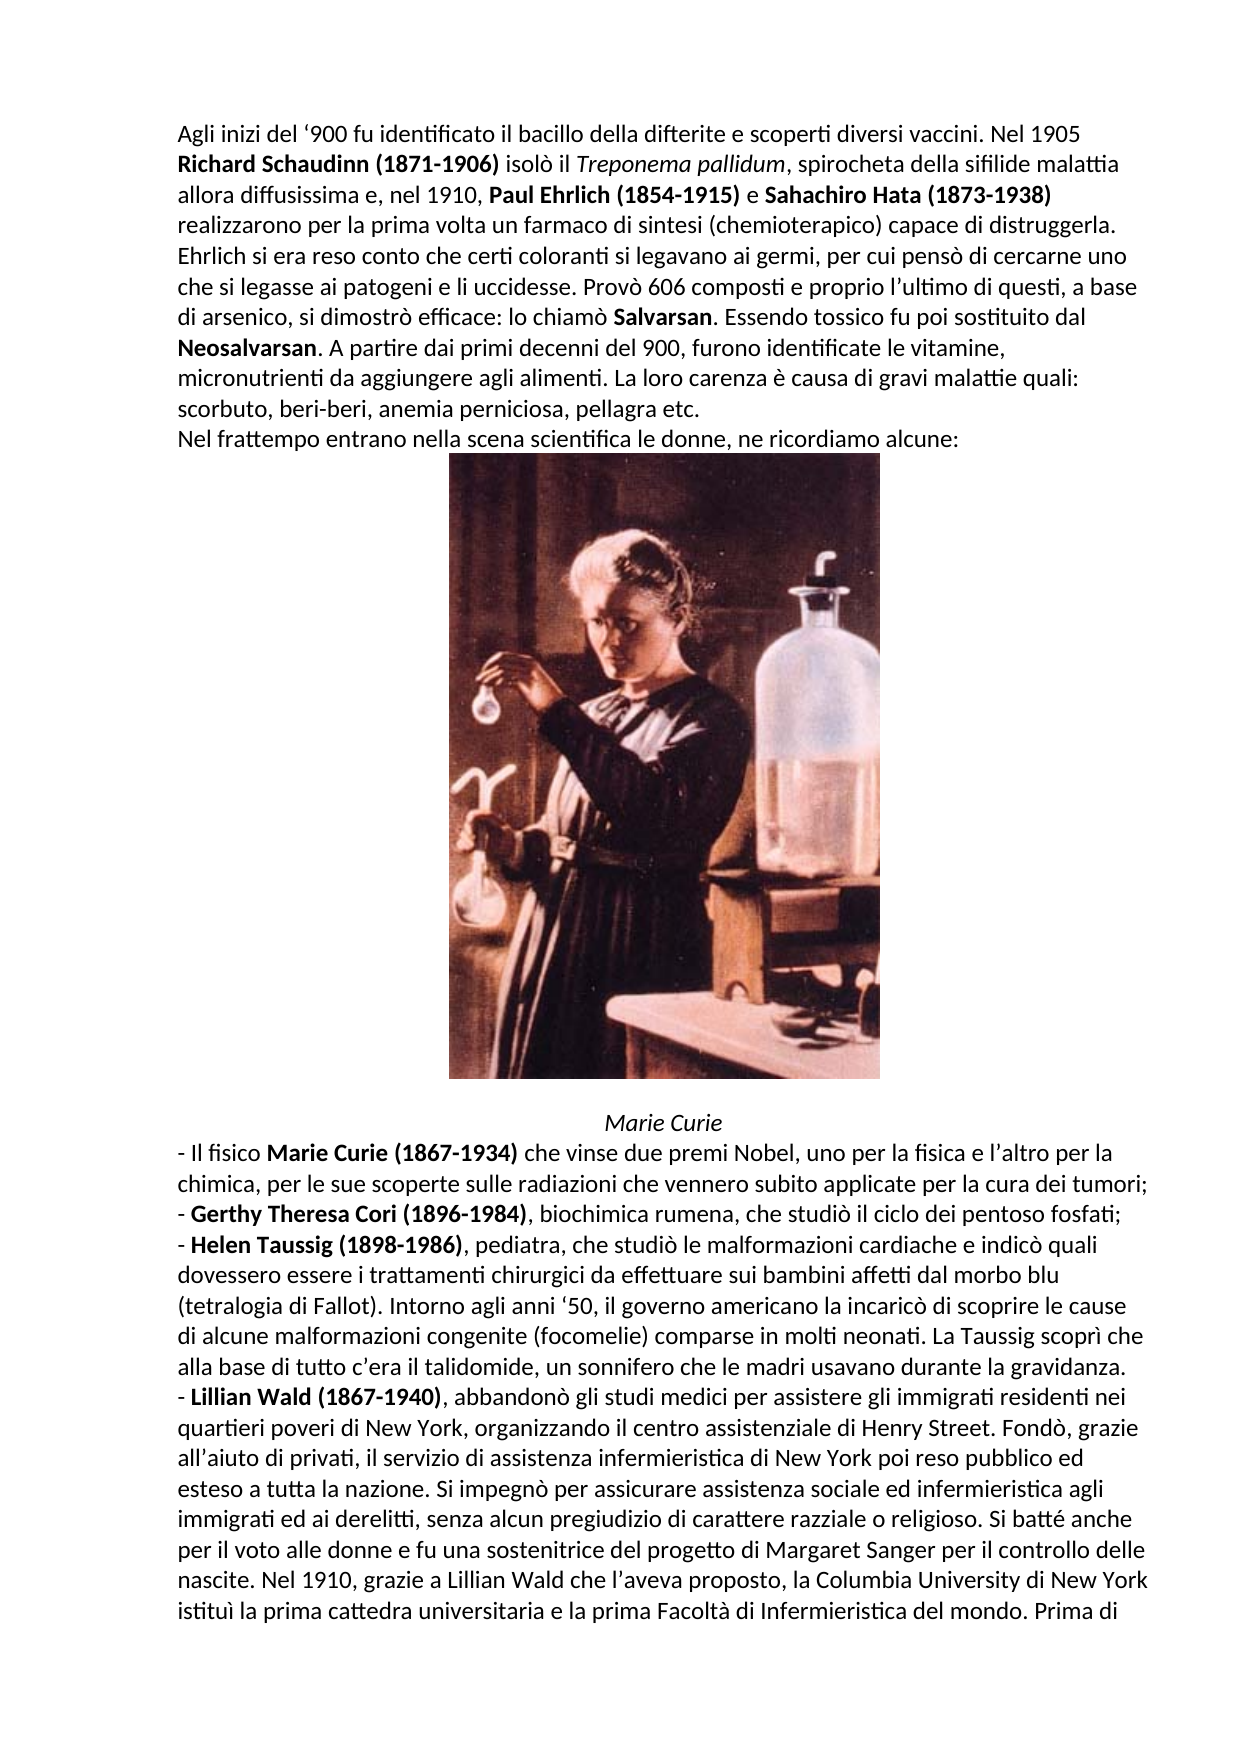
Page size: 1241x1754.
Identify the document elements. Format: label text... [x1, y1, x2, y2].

picture [449, 453, 880, 1079]
text - Il fisico Marie Curie (1867-1934) che vinse due premi Nobel, uno per la fisica e l’altro per la chimica, per le sue scoperte sulle radiazioni che vennero subito applicate per la cura dei tumori; [177, 1137, 1152, 1198]
text - Gerthy Theresa Cori (1896-1984), biochimica rumena, che studiò il ciclo dei pentoso fosfati; [177, 1198, 1152, 1229]
text Marie Curie [177, 1107, 1152, 1137]
text Nel frattempo entrano nella scena scientifica le donne, ne ricordiamo alcune: [177, 423, 1152, 454]
text - Helen Taussig (1898-1986), pediatra, che studiò le malformazioni cardiache e indicò quali dovessero essere i trattamenti chirurgici da effettuare sui bambini affetti dal morbo blu (tetralogia di Fallot). Intorno agli anni ‘50, il governo americano la incaricò di scoprire le cause di alcune malformazioni congenite (focomelie) comparse in molti neonati. La Taussig scoprì che alla base di tutto c’era il talidomide, un sonnifero che le madri usavano durante la gravidanza. [177, 1229, 1152, 1381]
text - Lillian Wald (1867-1940), abbandonò gli studi medici per assistere gli immigrati residenti nei quartieri poveri di New York, organizzando il centro assistenziale di Henry Street. Fondò, grazie all’aiuto di privati, il servizio di assistenza infermieristica di New York poi reso pubblico ed esteso a tutta la nazione. Si impegnò per assicurare assistenza sociale ed infermieristica agli immigrati ed ai derelitti, senza alcun pregiudizio di carattere razziale o religioso. Si batté anche per il voto alle donne e fu una sostenitrice del progetto di Margaret Sanger per il controllo delle nascite. Nel 1910, grazie a Lillian Wald che l’aveva proposto, la Columbia University di New York istituì la prima cattedra universitaria e la prima Facoltà di Infermieristica del mondo. Prima di [177, 1381, 1152, 1626]
text Agli inizi del ‘900 fu identificato il bacillo della difterite e scoperti diversi vaccini. Nel 1905 Richard Schaudinn (1871-1906) isolò il Treponema pallidum, spirocheta della sifilide malattia allora diffusissima e, nel 1910, Paul Ehrlich (1854-1915) e Sahachiro Hata (1873-1938) realizzarono per la prima volta un farmaco di sintesi (chemioterapico) capace di distruggerla. Ehrlich si era reso conto che certi coloranti si legavano ai germi, per cui pensò di cercarne uno che si legasse ai patogeni e li uccidesse. Provò 606 composti e proprio l’ultimo di questi, a base di arsenico, si dimostrò efficace: lo chiamò Salvarsan. Essendo tossico fu poi sostituito dal Neosalvarsan. A partire dai primi decenni del 900, furono identificate le vitamine, micronutrienti da aggiungere agli alimenti. La loro carenza è causa di gravi malattie quali: scorbuto, beri-beri, anemia perniciosa, pellagra etc. [177, 118, 1152, 423]
